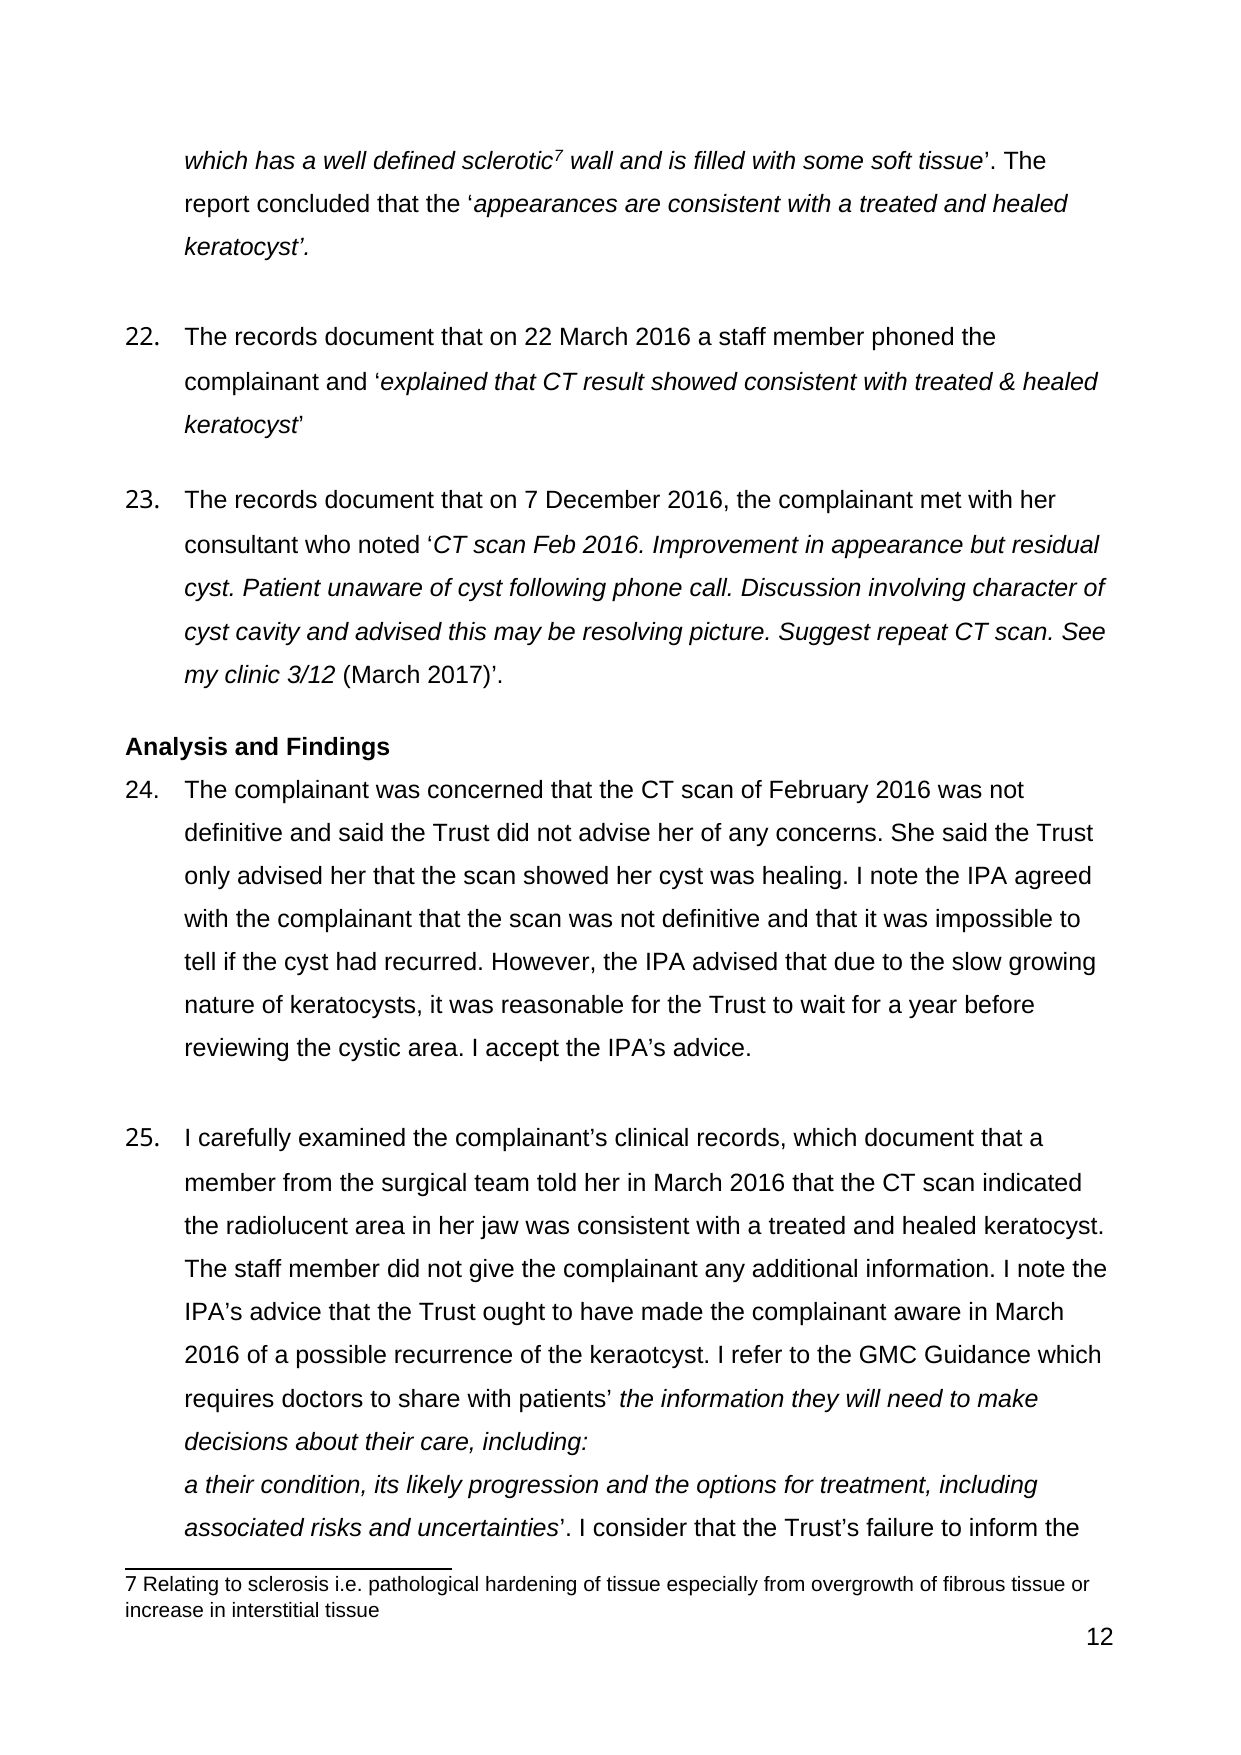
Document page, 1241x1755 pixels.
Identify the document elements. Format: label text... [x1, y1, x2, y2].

list The records document that on 7 December 2016, the complainant met with her consultant who noted ‘CT scan Feb 2016. Improvement in appearance but residual cyst. Patient unaware of cyst following phone call. Discussion involving character of cyst cavity and advised this may be resolving picture. Suggest repeat CT scan. See my clinic 3/12 (March 2017)’. [125, 482, 1113, 688]
text a their condition, its likely progression and the options for treatment, including associated risks and uncertainties’. I consider that the Trust’s failure to inform the [184, 1470, 1113, 1542]
list which has a well defined sclerotic wall and is filled with some soft tissue’. The report concluded that the ‘appearances are consistent with a treated and healed keratocyst’. [125, 146, 1113, 261]
list The records document that on 22 March 2016 a staff member phoned the complainant and ‘explained that CT result showed consistent with treated & healed keratocyst’ [125, 318, 1113, 439]
text Analysis and Findings [125, 731, 1113, 760]
list The complainant was concerned that the CT scan of February 2016 was not definitive and said the Trust did not advise her of any concerns. She said the Trust only advised her that the scan showed her cyst was healing. I note the IPA agreed with the complainant that the scan was not definitive and that it was impossible to tell if the cyst had recurred. However, the IPA advised that due to the slow growing nature of keratocysts, it was reasonable for the Trust to wait for a year before reviewing the cystic area. I accept the IPA’s advice. [125, 774, 1113, 1062]
list I carefully examined the complainant’s clinical records, which document that a member from the surgical team told her in March 2016 that the CT scan indicated the radiolucent area in her jaw was consistent with a treated and healed keratocyst. The staff member did not give the complainant any additional information. I note the IPA’s advice that the Trust ought to have made the complainant aware in March 2016 of a possible recurrence of the keraotcyst. I refer to the GMC Guidance which requires doctors to share with patients’ the information they will need to make decisions about their care, including: [125, 1119, 1113, 1456]
list Relating to sclerosis i.e. pathological hardening of tissue especially from overgrowth of fibrous tissue or increase in interstitial tissue [125, 1569, 1113, 1622]
